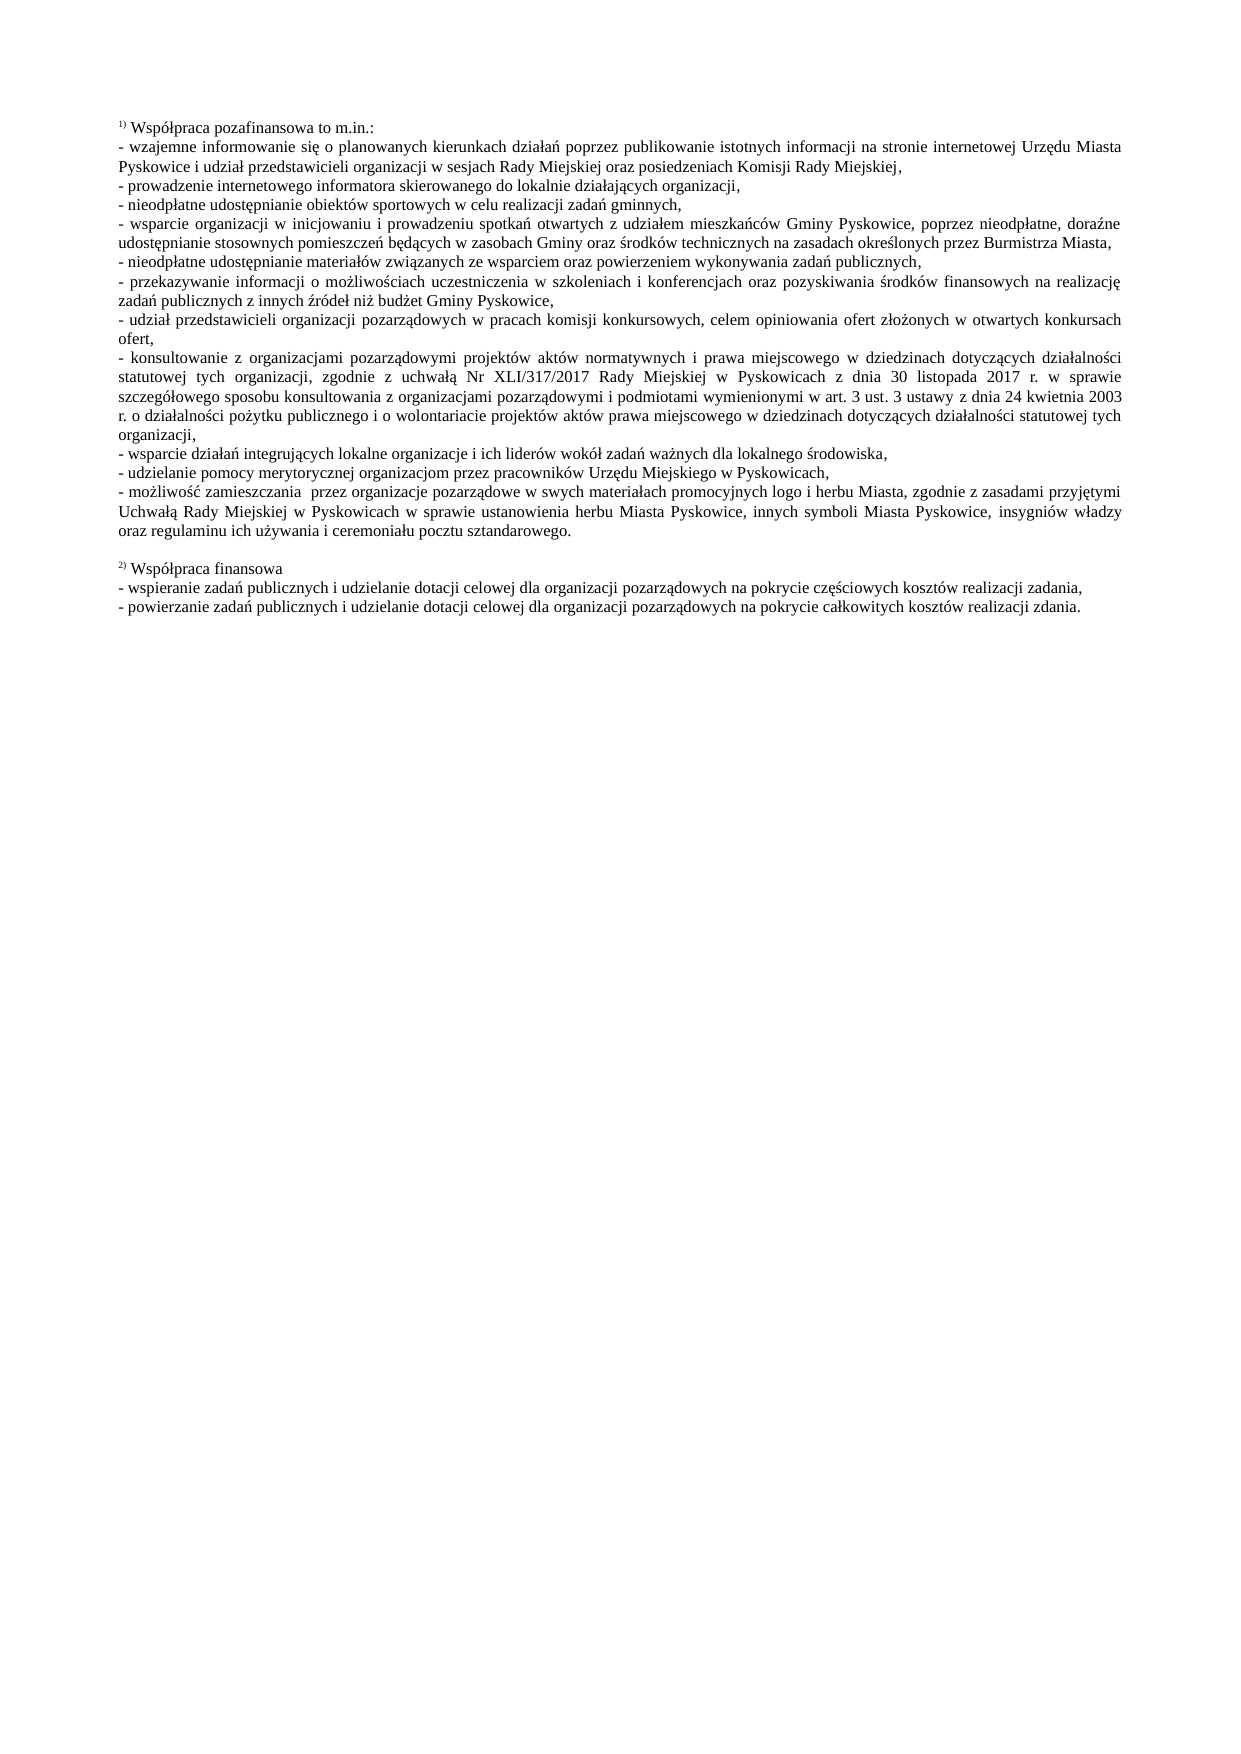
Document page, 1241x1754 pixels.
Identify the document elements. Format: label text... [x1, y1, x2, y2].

text - wspieranie zadań publicznych i udzielanie dotacji celowej dla organizacji pozarządowych na pokrycie częściowych kosztów realizacji zadania, [118, 578, 1122, 597]
text - udział przedstawicieli organizacji pozarządowych w pracach komisji konkursowych, celem opiniowania ofert złożonych w otwartych konkursach ofert, [118, 310, 1122, 348]
text - wsparcie organizacji w inicjowaniu i prowadzeniu spotkań otwartych z udziałem mieszkańców Gminy Pyskowice, poprzez nieodpłatne, doraźne udostępnianie stosownych pomieszczeń będących w zasobach Gminy oraz środków technicznych na zasadach określonych przez Burmistrza Miasta, [118, 214, 1122, 252]
text - prowadzenie internetowego informatora skierowanego do lokalnie działających organizacji, [118, 176, 1122, 195]
text - nieodpłatne udostępnianie materiałów związanych ze wsparciem oraz powierzeniem wykonywania zadań publicznych, [118, 252, 1122, 271]
text 2) Współpraca finansowa [118, 559, 1122, 578]
text - powierzanie zadań publicznych i udzielanie dotacji celowej dla organizacji pozarządowych na pokrycie całkowitych kosztów realizacji zdania. [118, 597, 1122, 616]
text - konsultowanie z organizacjami pozarządowymi projektów aktów normatywnych i prawa miejscowego w dziedzinach dotyczących działalności statutowej tych organizacji, zgodnie z uchwałą Nr XLI/317/2017 Rady Miejskiej w Pyskowicach z dnia 30 listopada 2017 r. w sprawie szczegółowego sposobu konsultowania z organizacjami pozarządowymi i podmiotami wymienionymi w art. 3 ust. 3 ustawy z dnia 24 kwietnia 2003 r. o działalności pożytku publicznego i o wolontariacie projektów aktów prawa miejscowego w dziedzinach dotyczących działalności statutowej tych organizacji, [118, 348, 1122, 444]
text - udzielanie pomocy merytorycznej organizacjom przez pracowników Urzędu Miejskiego w Pyskowicach, [118, 463, 1122, 482]
text - nieodpłatne udostępnianie obiektów sportowych w celu realizacji zadań gminnych, [118, 195, 1122, 214]
text - wzajemne informowanie się o planowanych kierunkach działań poprzez publikowanie istotnych informacji na stronie internetowej Urzędu Miasta Pyskowice i udział przedstawicieli organizacji w sesjach Rady Miejskiej oraz posiedzeniach Komisji Rady Miejskiej, [118, 137, 1122, 176]
text 1) Współpraca pozafinansowa to m.in.: [118, 118, 1122, 137]
text - możliwość zamieszczania przez organizacje pozarządowe w swych materiałach promocyjnych logo i herbu Miasta, zgodnie z zasadami przyjętymi Uchwałą Rady Miejskiej w Pyskowicach w sprawie ustanowienia herbu Miasta Pyskowice, innych symboli Miasta Pyskowice, insygniów władzy oraz regulaminu ich używania i ceremoniału pocztu sztandarowego. [118, 482, 1122, 540]
text - przekazywanie informacji o możliwościach uczestniczenia w szkoleniach i konferencjach oraz pozyskiwania środków finansowych na realizację zadań publicznych z innych źródeł niż budżet Gminy Pyskowice, [118, 271, 1122, 310]
text - wsparcie działań integrujących lokalne organizacje i ich liderów wokół zadań ważnych dla lokalnego środowiska, [118, 444, 1122, 463]
